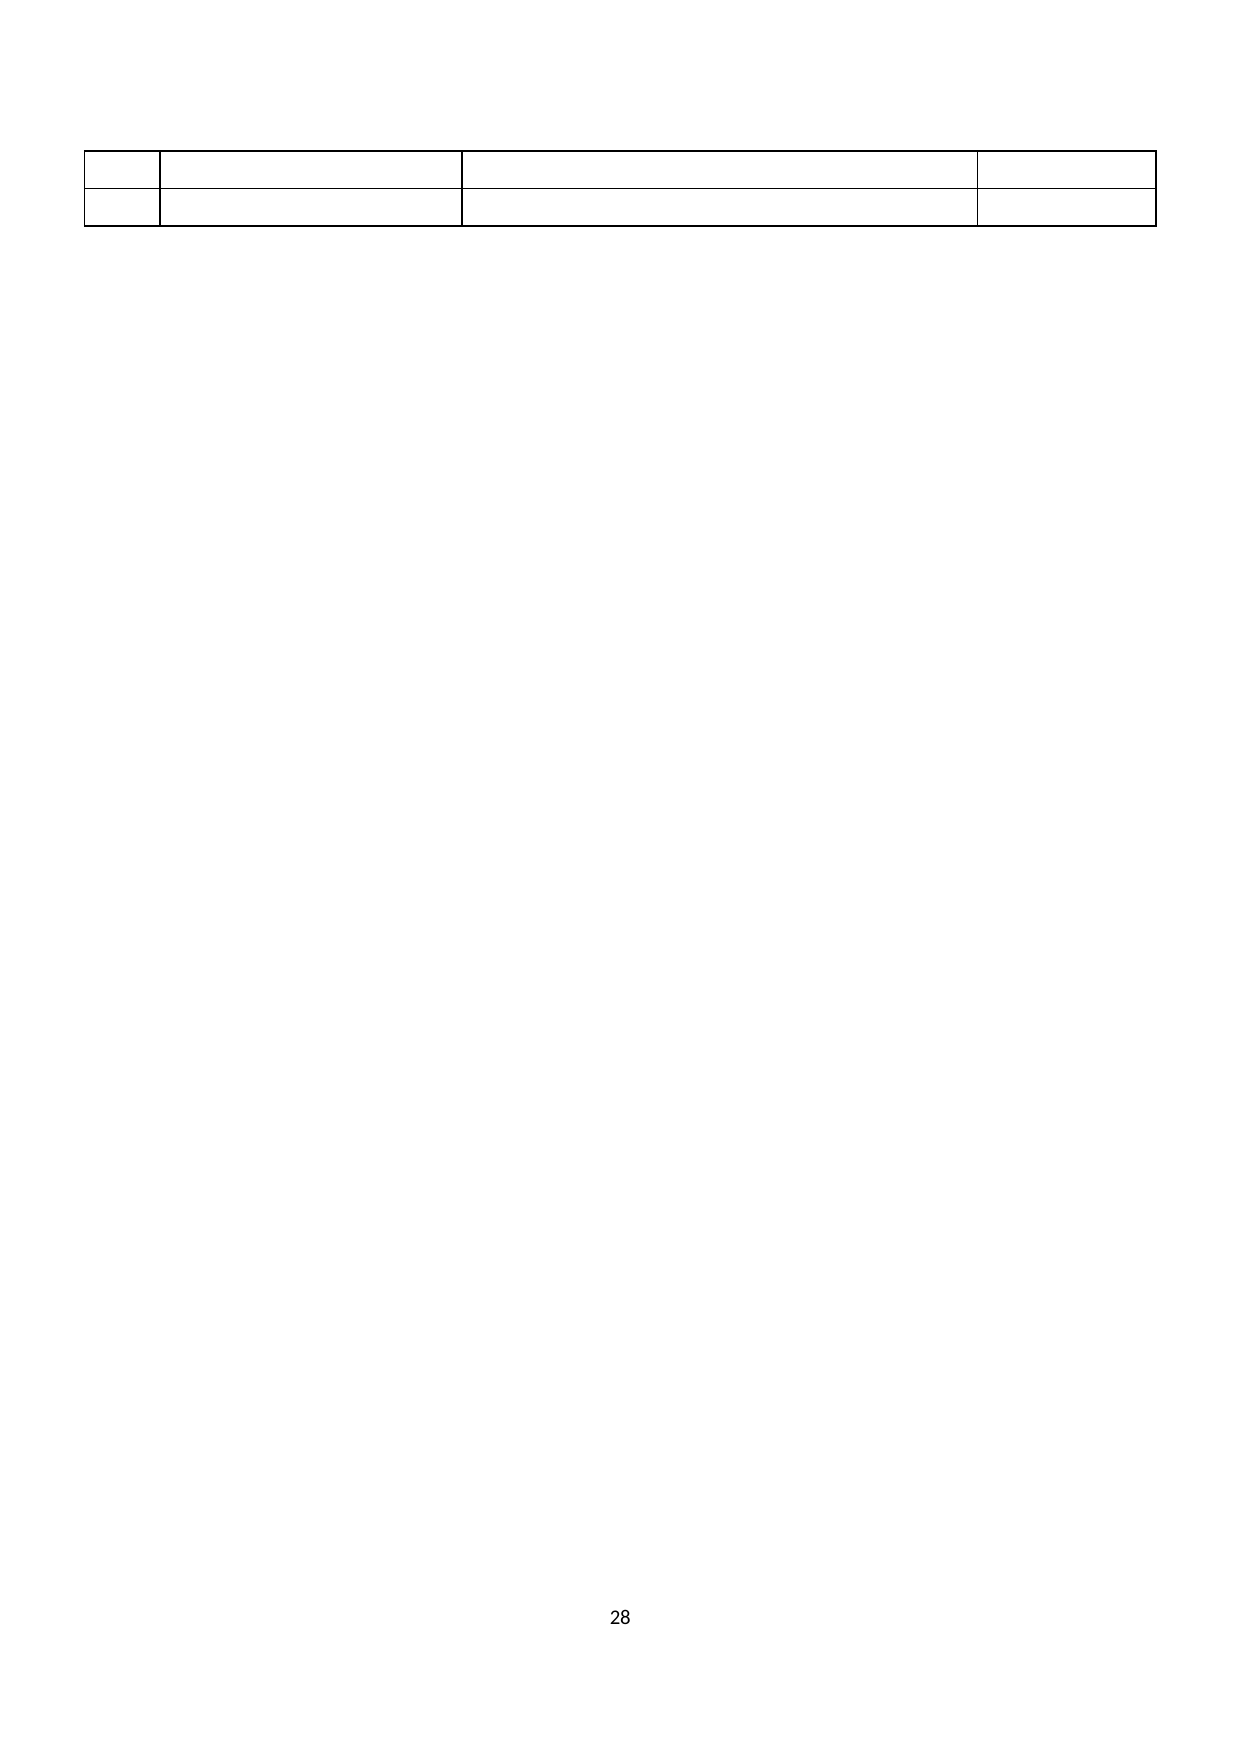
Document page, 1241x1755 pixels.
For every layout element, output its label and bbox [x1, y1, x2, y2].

table_cell [161, 152, 461, 188]
table_cell [161, 189, 461, 225]
table_cell [463, 152, 977, 188]
table_cell [85, 152, 159, 188]
table_cell [463, 189, 977, 225]
table_cell [978, 189, 1155, 225]
table_cell [978, 152, 1155, 188]
table_cell [85, 189, 159, 225]
